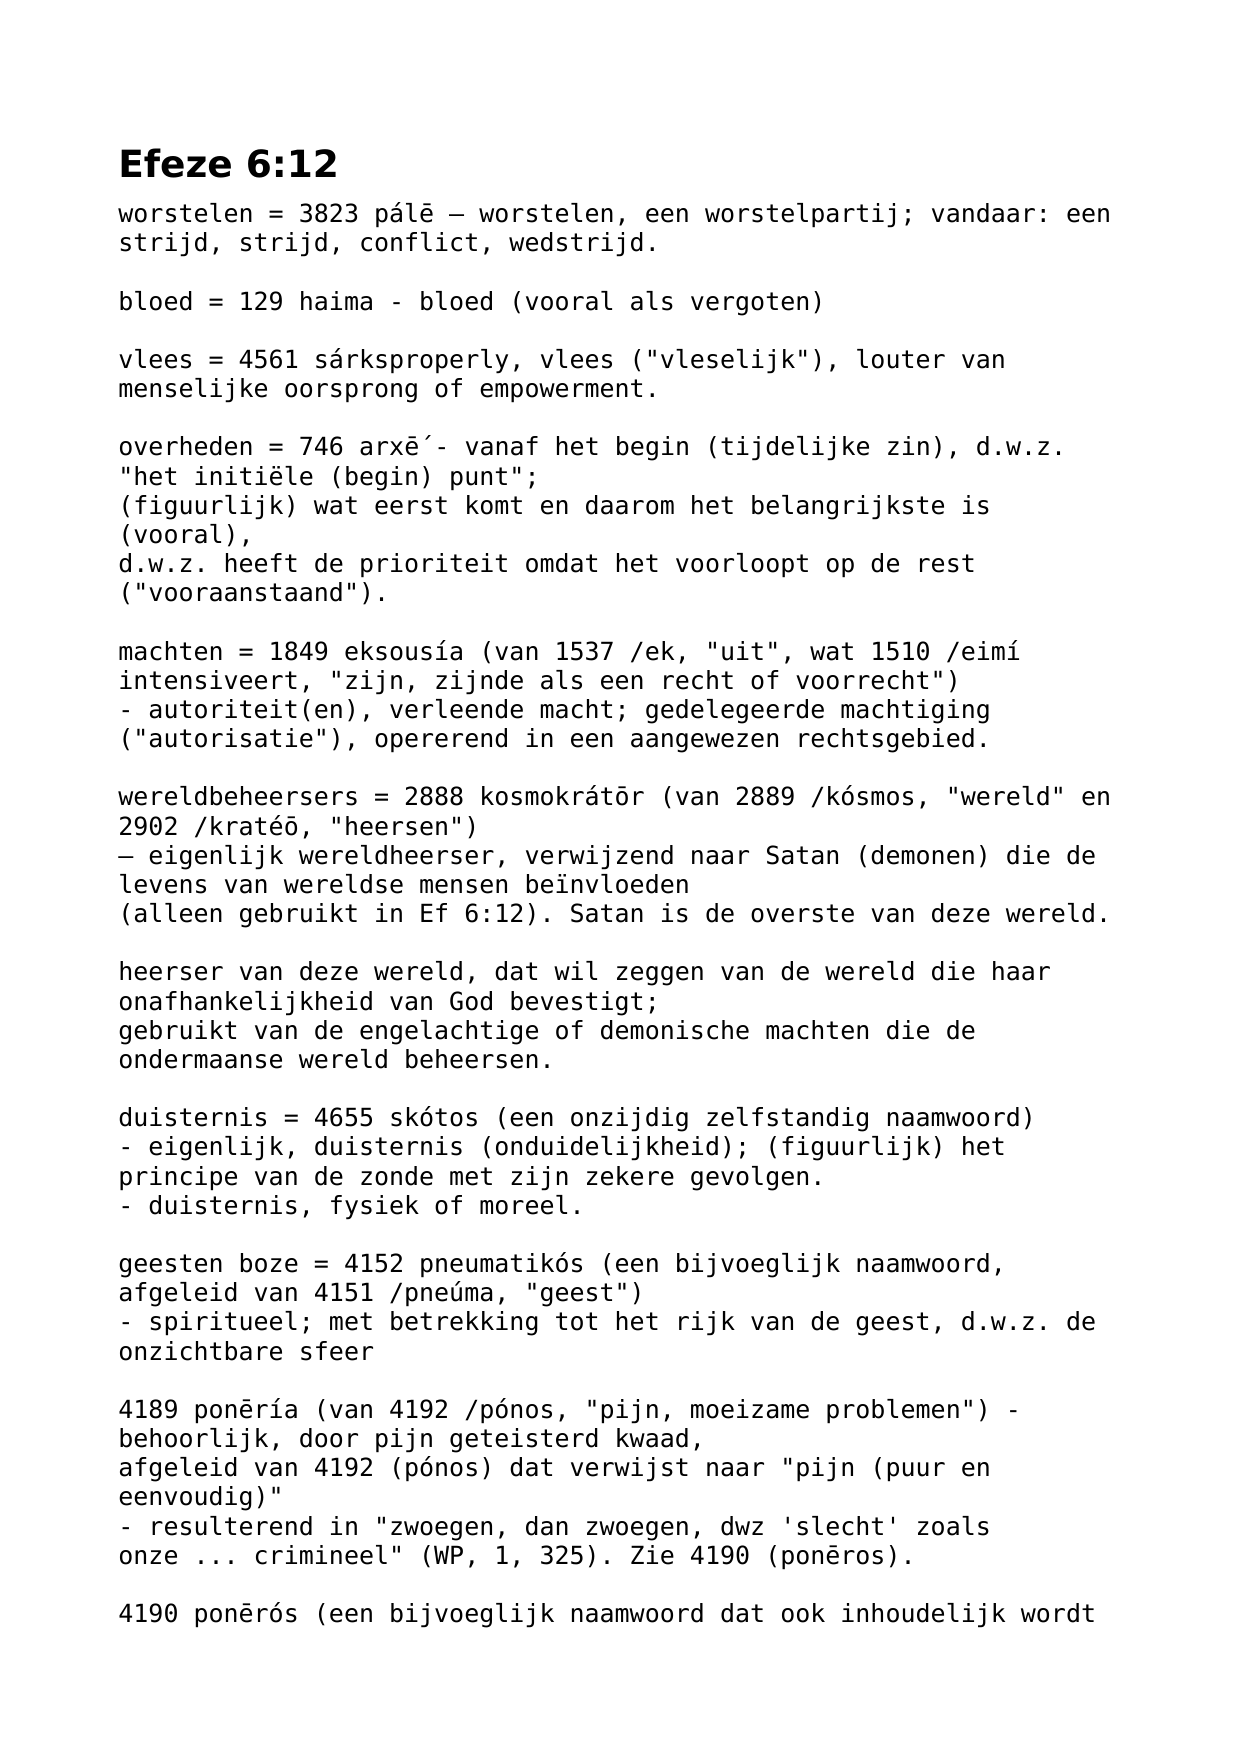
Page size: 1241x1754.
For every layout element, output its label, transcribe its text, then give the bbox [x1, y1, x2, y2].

subtitle Efeze 6:12 [118, 143, 1122, 187]
text worstelen = 3823 pálē – worstelen, een worstelpartij; vandaar: een strijd, strijd, conflict, wedstrijd. bloed = 129 haima - bloed (vooral als vergoten) vlees = 4561 sárksproperly, vlees ("vleselijk"), louter van menselijke oorsprong of empowerment. overheden = 746 arxḗ - vanaf het begin (tijdelijke zin), d.w.z. "het initiële (begin) punt"; (figuurlijk) wat eerst komt en daarom het belangrijkste is (vooral), d.w.z. heeft de prioriteit omdat het voorloopt op de rest ("vooraanstaand"). machten = 1849 eksousía (van 1537 /ek, "uit", wat 1510 /eimí intensiveert, "zijn, zijnde als een recht of voorrecht") - autoriteit(en), verleende macht; gedelegeerde machtiging ("autorisatie"), opererend in een aangewezen rechtsgebied. wereldbeheersers = 2888 kosmokrátōr (van 2889 /kósmos, "wereld" en 2902 /kratéō, "heersen") – eigenlijk wereldheerser, verwijzend naar Satan (demonen) die de levens van wereldse mensen beïnvloeden (alleen gebruikt in Ef 6:12). Satan is de overste van deze wereld. heerser van deze wereld, dat wil zeggen van de wereld die haar onafhankelijkheid van God bevestigt; gebruikt van de engelachtige of demonische machten die de ondermaanse wereld beheersen. duisternis = 4655 skótos (een onzijdig zelfstandig naamwoord) - eigenlijk, duisternis (onduidelijkheid); (figuurlijk) het principe van de zonde met zijn zekere gevolgen. - duisternis, fysiek of moreel. geesten boze = 4152 pneumatikós (een bijvoeglijk naamwoord, afgeleid van 4151 /pneúma, "geest") - spiritueel; met betrekking tot het rijk van de geest, d.w.z. de onzichtbare sfeer 4189 ponēría (van 4192 /pónos, "pijn, moeizame problemen") - behoorlijk, door pijn geteisterd kwaad, afgeleid van 4192 (pónos) dat verwijst naar "pijn (puur en eenvoudig)" - resulterend in "zwoegen, dan zwoegen, dwz 'slecht' zoals onze ... crimineel" (WP, 1, 325). Zie 4190 (ponēros). 4190 ponērós (een bijvoeglijk naamwoord dat ook inhoudelijk wordt [118, 199, 1122, 1628]
